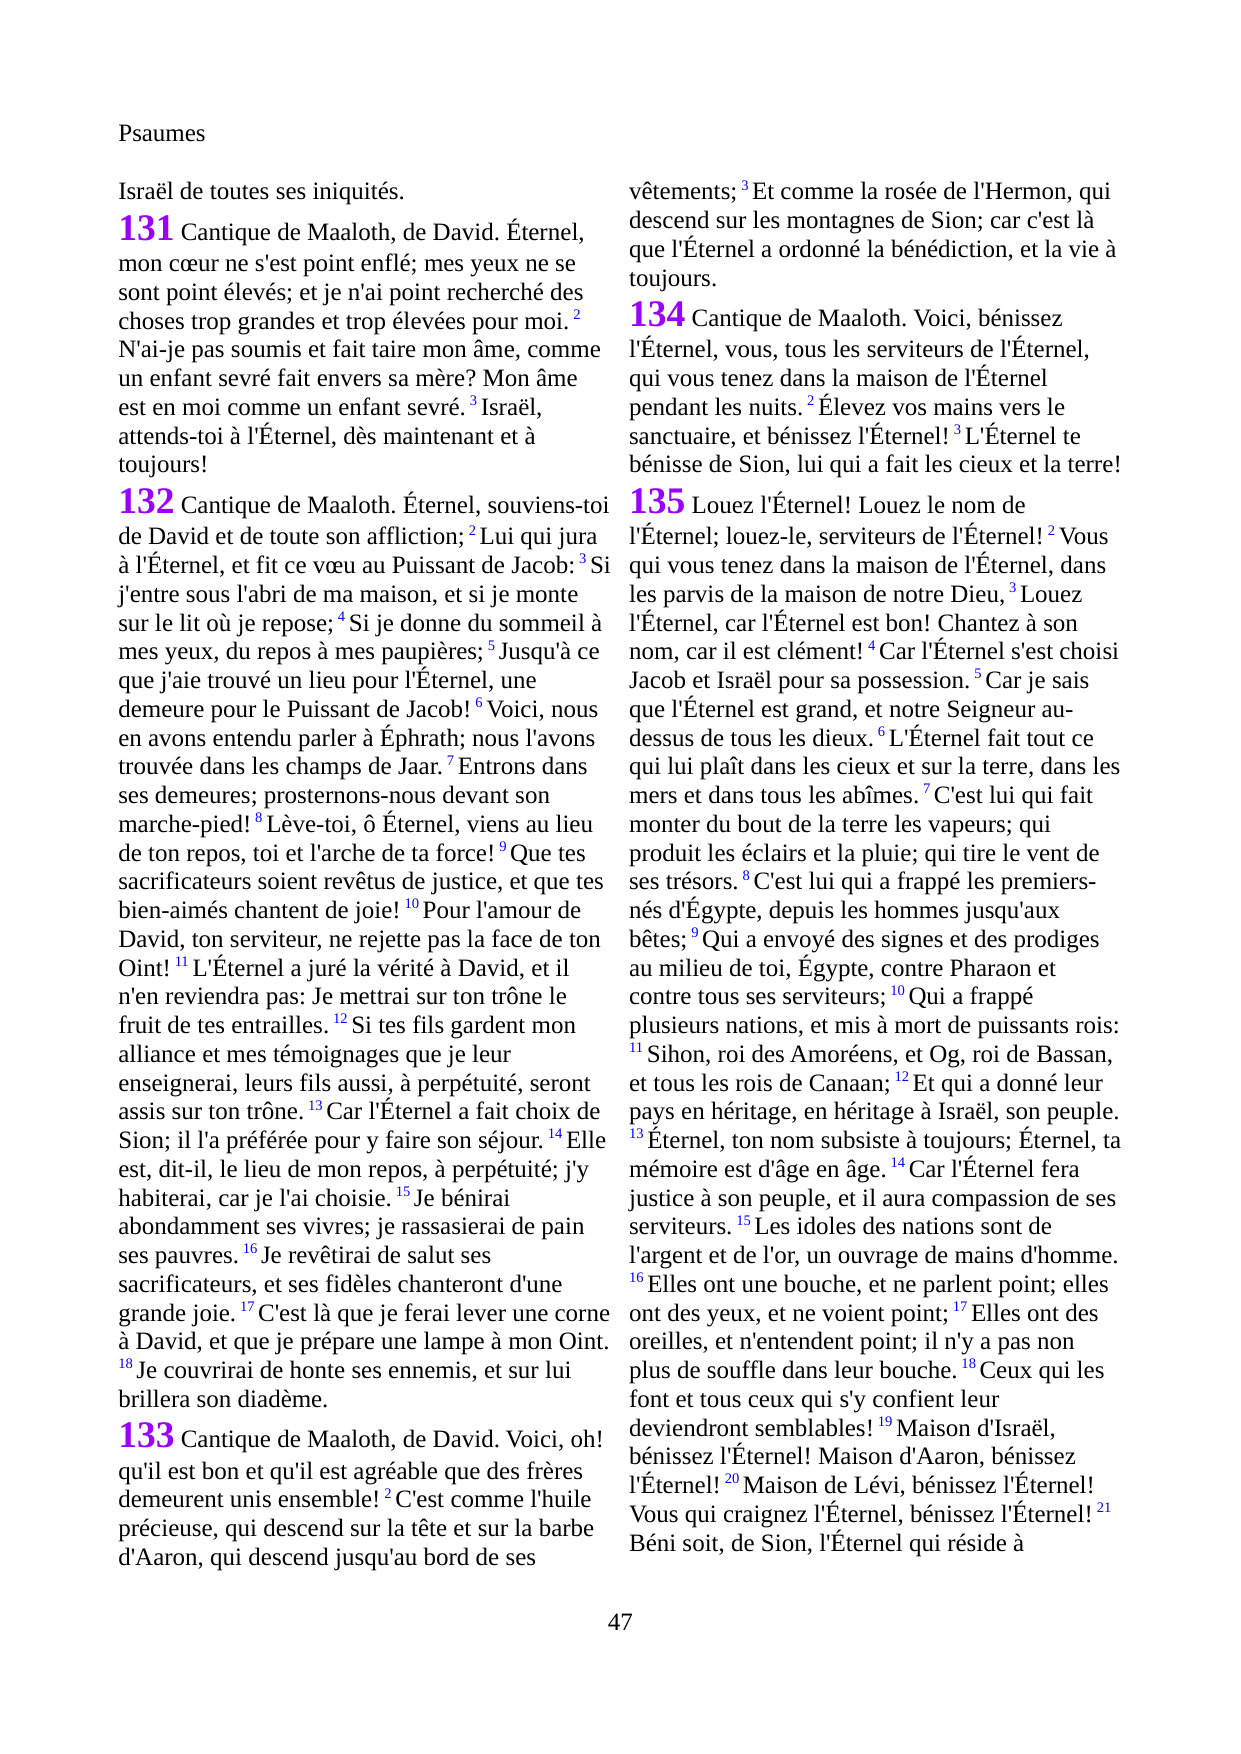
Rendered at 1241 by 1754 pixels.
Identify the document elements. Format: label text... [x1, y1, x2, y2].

text 133 Cantique de Maaloth, de David. Voici, oh! qu'il est bon et qu'il est agréable que des frères demeurent unis ensemble! 2 C'est comme l'huile précieuse, qui descend sur la tête et sur la barbe d'Aaron, qui descend jusqu'au bord de ses [118, 1413, 611, 1571]
text 135 Louez l'Éternel! Louez le nom de l'Éternel; louez-le, serviteurs de l'Éternel! 2 Vous qui vous tenez dans la maison de l'Éternel, dans les parvis de la maison de notre Dieu, 3 Louez l'Éternel, car l'Éternel est bon! Chantez à son nom, car il est clément! 4 Car l'Éternel s'est choisi Jacob et Israël pour sa possession. 5 Car je sais que l'Éternel est grand, et notre Seigneur au-dessus de tous les dieux. 6 L'Éternel fait tout ce qui lui plaît dans les cieux et sur la terre, dans les mers et dans tous les abîmes. 7 C'est lui qui fait monter du bout de la terre les vapeurs; qui produit les éclairs et la pluie; qui tire le vent de ses trésors. 8 C'est lui qui a frappé les premiers-nés d'Égypte, depuis les hommes jusqu'aux bêtes; 9 Qui a envoyé des signes et des prodiges au milieu de toi, Égypte, contre Pharaon et contre tous ses serviteurs; 10 Qui a frappé plusieurs nations, et mis à mort de puissants rois: 11 Sihon, roi des Amoréens, et Og, roi de Bassan, et tous les rois de Canaan; 12 Et qui a donné leur pays en héritage, en héritage à Israël, son peuple. 13 Éternel, ton nom subsiste à toujours; Éternel, ta mémoire est d'âge en âge. 14 Car l'Éternel fera justice à son peuple, et il aura compassion de ses serviteurs. 15 Les idoles des nations sont de l'argent et de l'or, un ouvrage de mains d'homme. 16 Elles ont une bouche, et ne parlent point; elles ont des yeux, et ne voient point; 17 Elles ont des oreilles, et n'entendent point; il n'y a pas non plus de souffle dans leur bouche. 18 Ceux qui les font et tous ceux qui s'y confient leur deviendront semblables! 19 Maison d'Israël, bénissez l'Éternel! Maison d'Aaron, bénissez l'Éternel! 20 Maison de Lévi, bénissez l'Éternel! Vous qui craignez l'Éternel, bénissez l'Éternel! 21 Béni soit, de Sion, l'Éternel qui réside à [629, 478, 1122, 1556]
text 131 Cantique de Maaloth, de David. Éternel, mon cœur ne s'est point enflé; mes yeux ne se sont point élevés; et je n'ai point recherché des choses trop grandes et trop élevées pour moi. 2 N'ai-je pas soumis et fait taire mon âme, comme un enfant sevré fait envers sa mère? Mon âme est en moi comme un enfant sevré. 3 Israël, attends-toi à l'Éternel, dès maintenant et à toujours! [118, 205, 611, 478]
text vêtements; 3 Et comme la rosée de l'Hermon, qui descend sur les montagnes de Sion; car c'est là que l'Éternel a ordonné la bénédiction, et la vie à toujours. [629, 176, 1122, 291]
text 134 Cantique de Maaloth. Voici, bénissez l'Éternel, vous, tous les serviteurs de l'Éternel, qui vous tenez dans la maison de l'Éternel pendant les nuits. 2 Élevez vos mains vers le sanctuaire, et bénissez l'Éternel! 3 L'Éternel te bénisse de Sion, lui qui a fait les cieux et la terre! [629, 291, 1122, 478]
text Israël de toutes ses iniquités. [118, 176, 611, 205]
text 132 Cantique de Maaloth. Éternel, souviens-toi de David et de toute son affliction; 2 Lui qui jura à l'Éternel, et fit ce vœu au Puissant de Jacob: 3 Si j'entre sous l'abri de ma maison, et si je monte sur le lit où je repose; 4 Si je donne du sommeil à mes yeux, du repos à mes paupières; 5 Jusqu'à ce que j'aie trouvé un lieu pour l'Éternel, une demeure pour le Puissant de Jacob! 6 Voici, nous en avons entendu parler à Éphrath; nous l'avons trouvée dans les champs de Jaar. 7 Entrons dans ses demeures; prosternons-nous devant son marche-pied! 8 Lève-toi, ô Éternel, viens au lieu de ton repos, toi et l'arche de ta force! 9 Que tes sacrificateurs soient revêtus de justice, et que tes bien-aimés chantent de joie! 10 Pour l'amour de David, ton serviteur, ne rejette pas la face de ton Oint! 11 L'Éternel a juré la vérité à David, et il n'en reviendra pas: Je mettrai sur ton trône le fruit de tes entrailles. 12 Si tes fils gardent mon alliance et mes témoignages que je leur enseignerai, leurs fils aussi, à perpétuité, seront assis sur ton trône. 13 Car l'Éternel a fait choix de Sion; il l'a préférée pour y faire son séjour. 14 Elle est, dit-il, le lieu de mon repos, à perpétuité; j'y habiterai, car je l'ai choisie. 15 Je bénirai abondamment ses vivres; je rassasierai de pain ses pauvres. 16 Je revêtirai de salut ses sacrificateurs, et ses fidèles chanteront d'une grande joie. 17 C'est là que je ferai lever une corne à David, et que je prépare une lampe à mon Oint. 18 Je couvrirai de honte ses ennemis, et sur lui brillera son diadème. [118, 478, 611, 1413]
